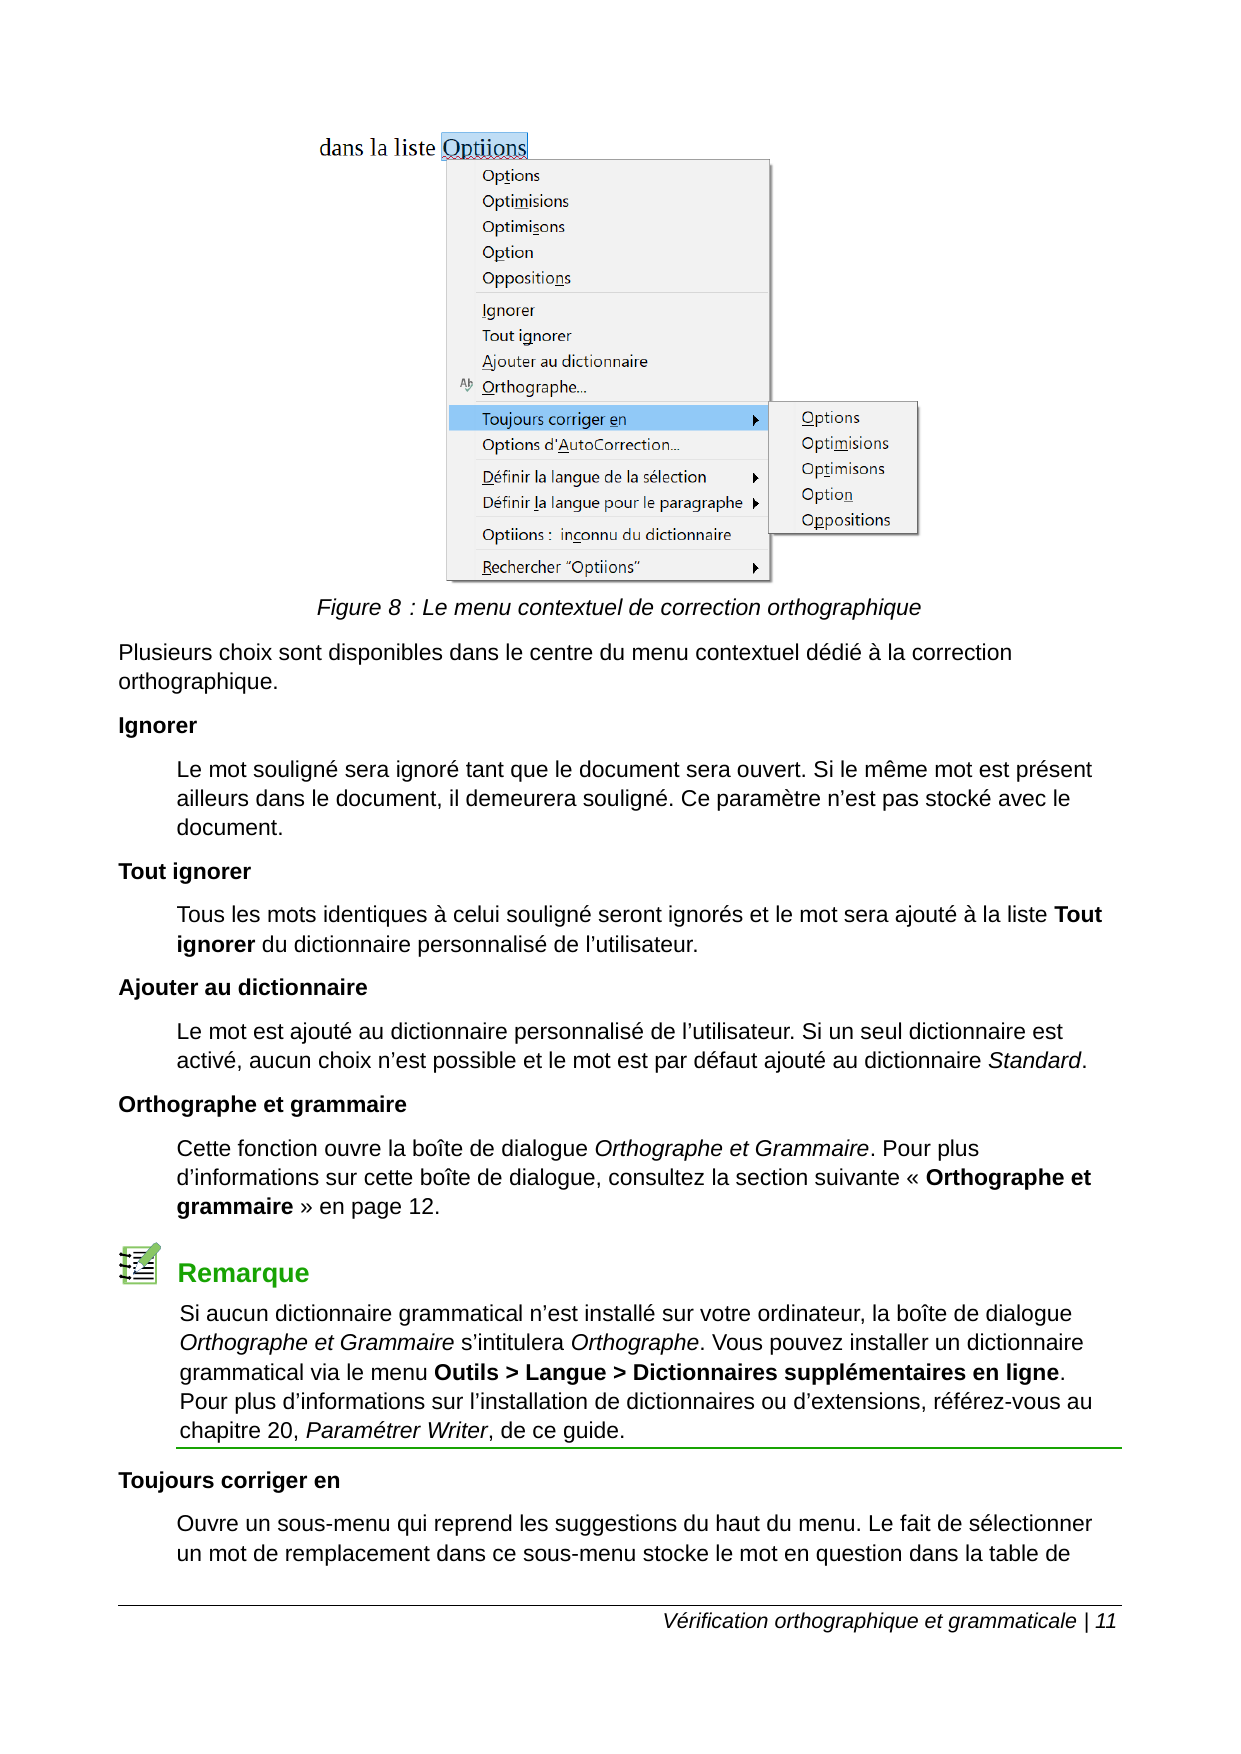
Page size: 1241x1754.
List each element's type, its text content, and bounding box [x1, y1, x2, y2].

subtitle Remarque [118, 1241, 1122, 1288]
text Tous les mots identiques à celui souligné seront ignorés et le mot sera ajouté à la liste Tout ignorer du dictionnaire personnalisé de l’utilisateur. [176, 898, 1122, 957]
text Figure 8 : Le menu contextuel de correction orthographique [118, 592, 1122, 621]
text Ajouter au dictionnaire [118, 971, 1122, 1001]
text Le mot souligné sera ignoré tant que le document sera ouvert. Si le même mot est présent ailleurs dans le document, il demeurera souligné. Ce paramètre n’est pas stocké avec le document. [176, 753, 1122, 840]
picture [312, 118, 928, 592]
text Tout ignorer [118, 855, 1122, 884]
text Ignorer [118, 709, 1122, 738]
text Orthographe et grammaire [118, 1088, 1122, 1117]
text Ouvre un sous-menu qui reprend les suggestions du haut du menu. Le fait de sélectionner un mot de remplacement dans ce sous-menu stocke le mot en question dans la table de [176, 1507, 1122, 1566]
text Si aucun dictionnaire grammatical n’est installé sur votre ordinateur, la boîte de dialogue Orthographe et Grammaire s’intitulera Orthographe. Vous pouvez installer un dictionnaire grammatical via le menu Outils > Langue > Dictionnaires supplémentaires en ligne. Pour plus d’informations sur l’installation de dictionnaires ou d’extensions, référez-vous au chapitre 20, Paramétrer Writer, de ce guide. [176, 1295, 1122, 1447]
text Toujours corriger en [118, 1464, 1122, 1493]
text Le mot est ajouté au dictionnaire personnalisé de l’utilisateur. Si un seul dictionnaire est activé, aucun choix n’est possible et le mot est par défaut ajouté au dictionnaire Standard. [176, 1015, 1122, 1073]
text Plusieurs choix sont disponibles dans le centre du menu contextuel dédié à la correction orthographique. [118, 636, 1122, 694]
text Cette fonction ouvre la boîte de dialogue Orthographe et Grammaire. Pour plus d’informations sur cette boîte de dialogue, consultez la section suivante « Orthographe et grammaire » en page 12. [176, 1132, 1122, 1219]
